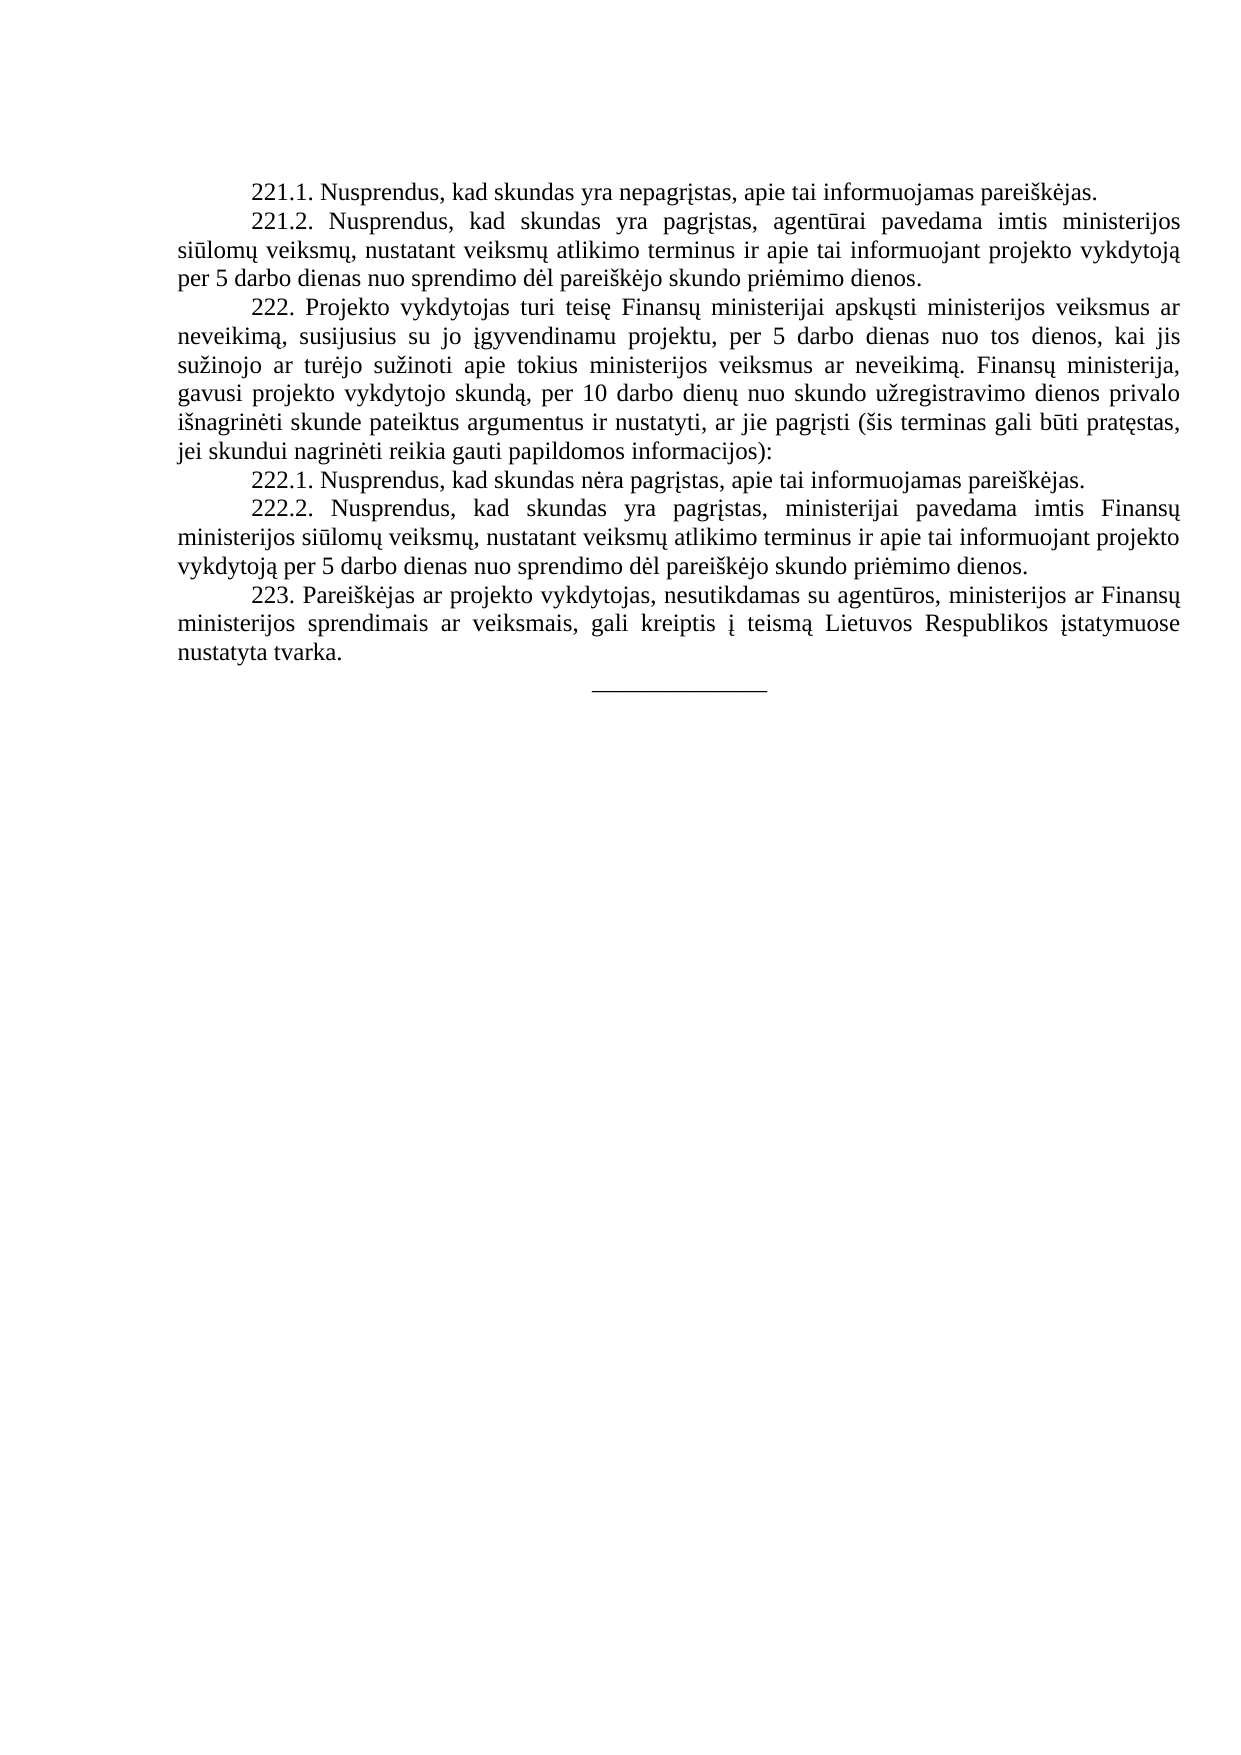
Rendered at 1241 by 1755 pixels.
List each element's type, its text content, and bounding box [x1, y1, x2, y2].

text 221.1. Nusprendus, kad skundas yra nepagrįstas, apie tai informuojamas pareiškėjas. [177, 177, 1181, 206]
text 222. Projekto vykdytojas turi teisę Finansų ministerijai apskųsti ministerijos veiksmus ar neveikimą, susijusius su jo įgyvendinamu projektu, per 5 darbo dienas nuo tos dienos, kai jis sužinojo ar turėjo sužinoti apie tokius ministerijos veiksmus ar neveikimą. Finansų ministerija, gavusi projekto vykdytojo skundą, per 10 darbo dienų nuo skundo užregistravimo dienos privalo išnagrinėti skunde pateiktus argumentus ir nustatyti, ar jie pagrįsti (šis terminas gali būti pratęstas, jei skundui nagrinėti reikia gauti papildomos informacijos): [177, 292, 1181, 465]
text 222.2. Nusprendus, kad skundas yra pagrįstas, ministerijai pavedama imtis Finansų ministerijos siūlomų veiksmų, nustatant veiksmų atlikimo terminus ir apie tai informuojant projekto vykdytoją per 5 darbo dienas nuo sprendimo dėl pareiškėjo skundo priėmimo dienos. [177, 493, 1181, 580]
text 223. Pareiškėjas ar projekto vykdytojas, nesutikdamas su agentūros, ministerijos ar Finansų ministerijos sprendimais ar veiksmais, gali kreiptis į teismą Lietuvos Respublikos įstatymuose nustatyta tvarka. [177, 580, 1181, 666]
text 222.1. Nusprendus, kad skundas nėra pagrįstas, apie tai informuojamas pareiškėjas. [177, 465, 1181, 493]
text 221.2. Nusprendus, kad skundas yra pagrįstas, agentūrai pavedama imtis ministerijos siūlomų veiksmų, nustatant veiksmų atlikimo terminus ir apie tai informuojant projekto vykdytoją per 5 darbo dienas nuo sprendimo dėl pareiškėjo skundo priėmimo dienos. [177, 206, 1181, 292]
text ______________ [177, 666, 1181, 695]
